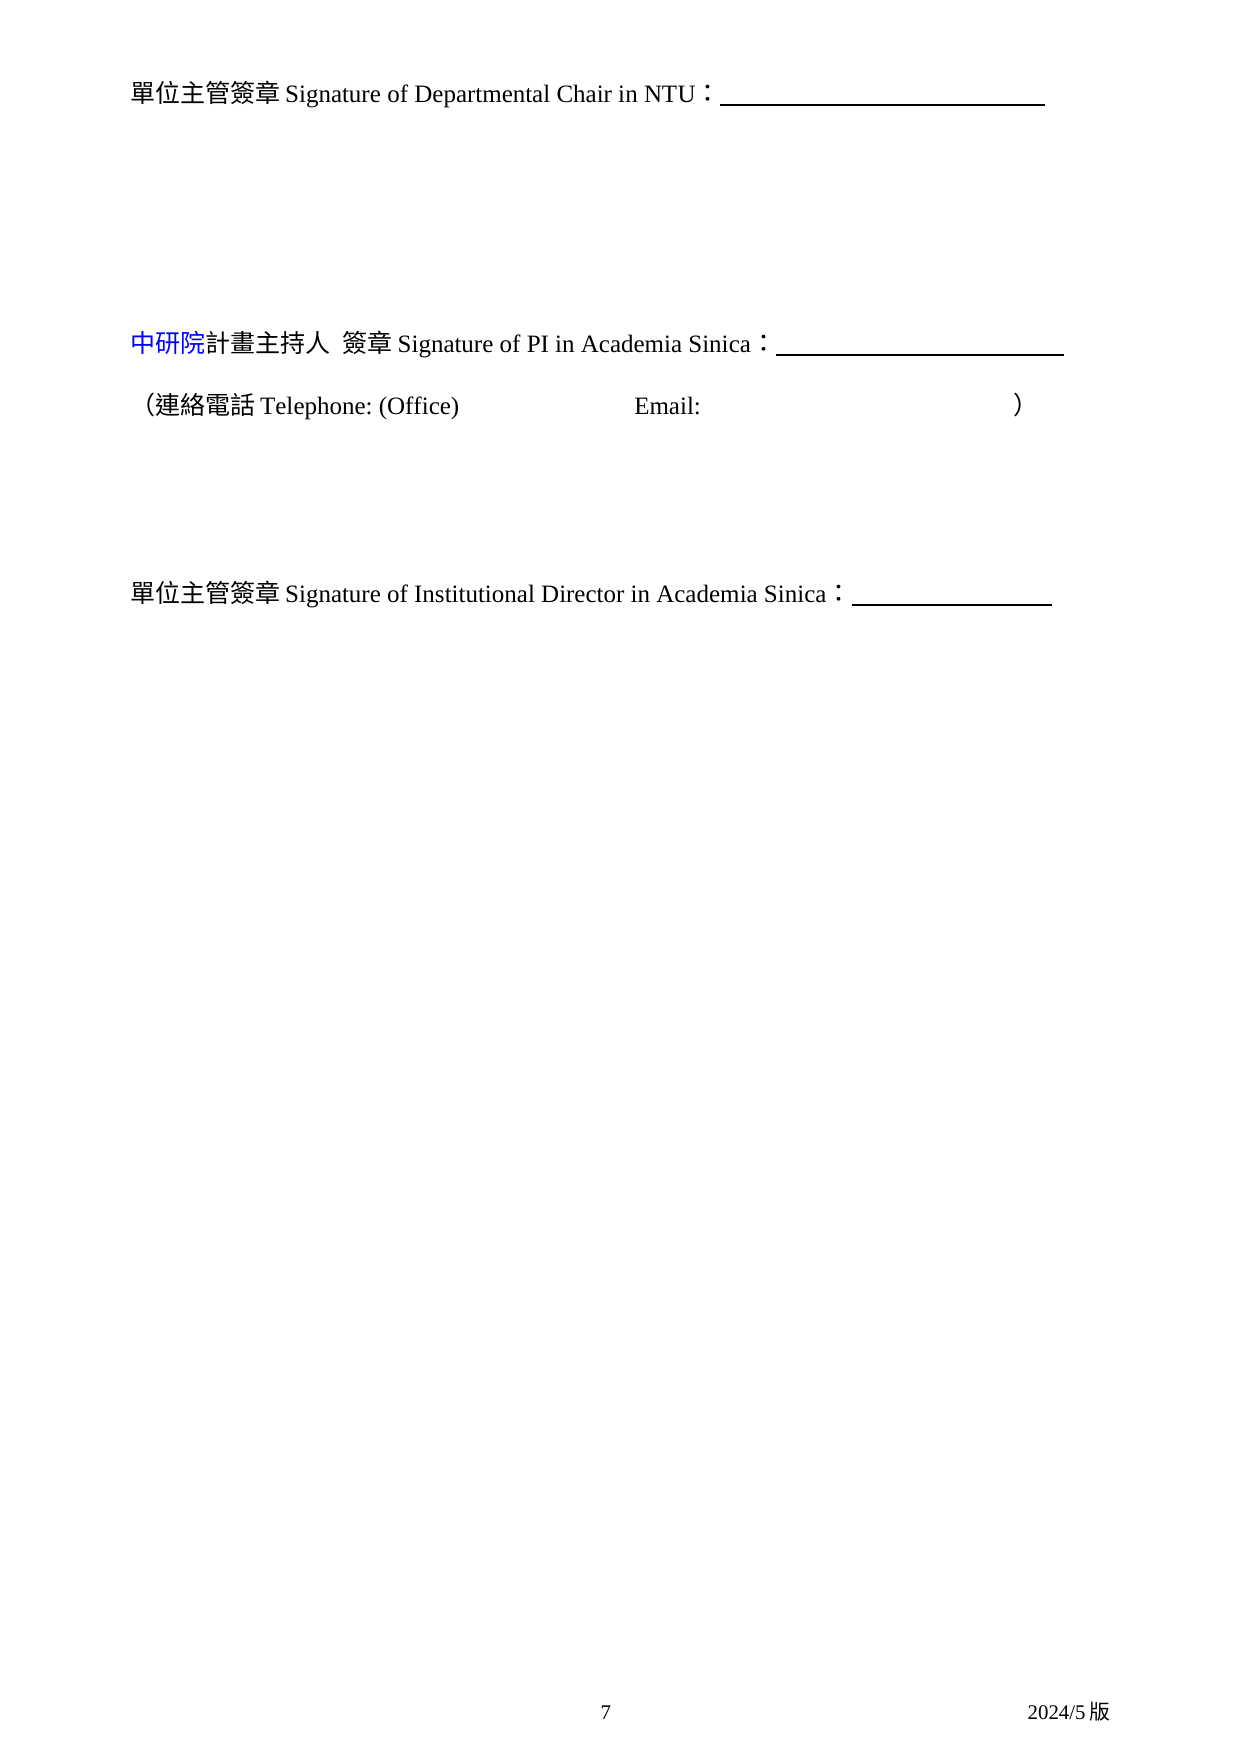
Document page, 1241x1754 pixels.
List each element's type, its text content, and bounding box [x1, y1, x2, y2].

text 單位主管簽章Signature of Institutional Director in Academia Sinica： [130, 550, 1110, 612]
text 中研院計畫主持人 簽章Signature of PI in Academia Sinica： [130, 300, 1110, 362]
text 單位主管簽章Signature of Departmental Chair in NTU： [130, 50, 1110, 112]
text （連絡電話Telephone: (Office) Email: ） [130, 362, 1110, 425]
